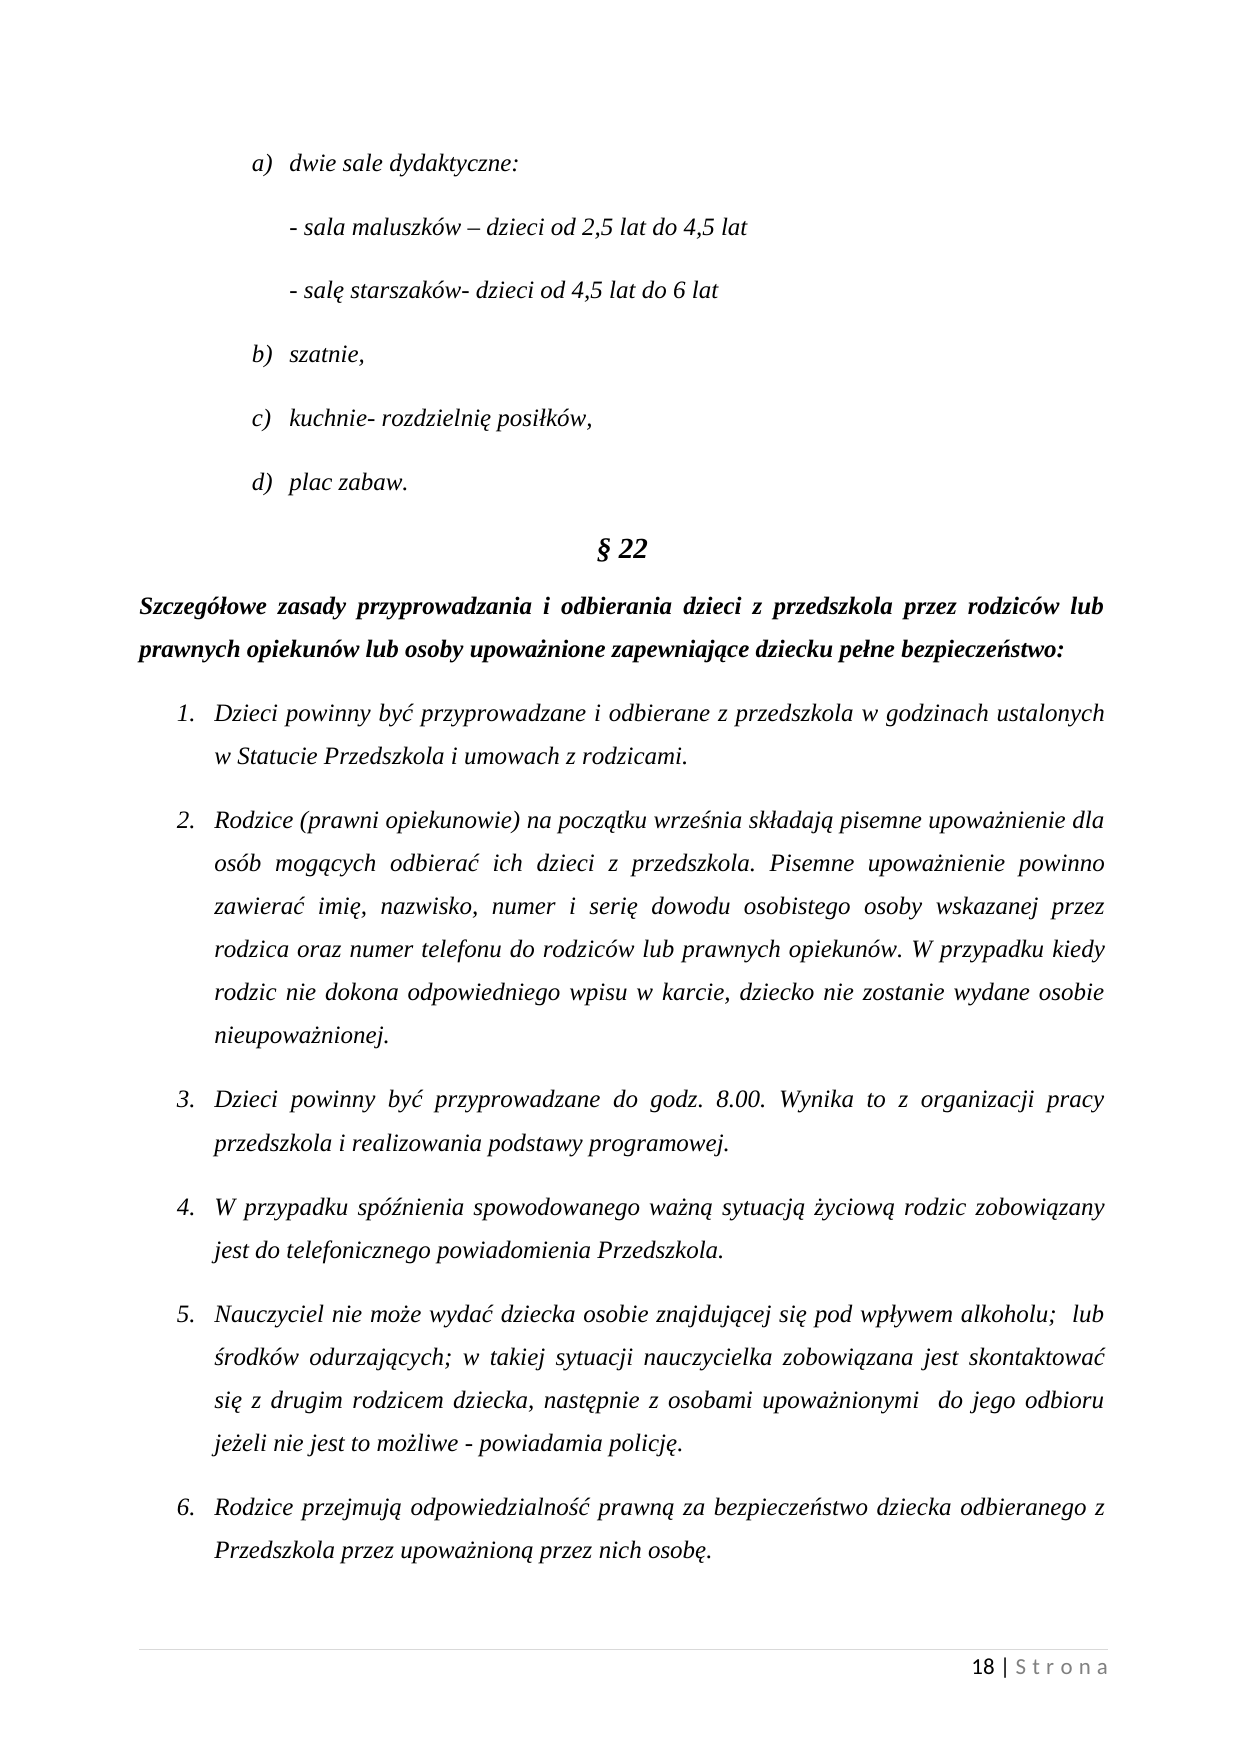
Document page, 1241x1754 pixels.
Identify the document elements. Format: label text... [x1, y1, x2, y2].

list W przypadku spóźnienia spowodowanego ważną sytuacją życiową rodzic zobowiązany jest do telefonicznego powiadomienia Przedszkola. [177, 1192, 1108, 1263]
text § 22 [139, 531, 1108, 565]
text Szczegółowe zasady przyprowadzania i odbierania dzieci z przedszkola przez rodziców lub prawnych opiekunów lub osoby upoważnione zapewniające dziecku pełne bezpieczeństwo: [139, 591, 1108, 663]
list - salę starszaków- dzieci od 4,5 lat do 6 lat [289, 276, 1108, 304]
list - sala maluszków – dzieci od 2,5 lat do 4,5 lat [252, 212, 1108, 240]
list Nauczyciel nie może wydać dziecka osobie znajdującej się pod wpływem alkoholu; lub środków odurzających; w takiej sytuacji nauczycielka zobowiązana jest skontaktować się z drugim rodzicem dziecka, następnie z osobami upoważnionymi do jego odbioru jeżeli nie jest to możliwe - powiadamia policję. [177, 1299, 1108, 1457]
list Rodzice (prawni opiekunowie) na początku września składają pisemne upoważnienie dla osób mogących odbierać ich dzieci z przedszkola. Pisemne upoważnienie powinno zawierać imię, nazwisko, numer i serię dowodu osobistego osoby wskazanej przez rodzica oraz numer telefonu do rodziców lub prawnych opiekunów. W przypadku kiedy rodzic nie dokona odpowiedniego wpisu w karcie, dziecko nie zostanie wydane osobie nieupoważnionej. [177, 805, 1108, 1049]
list Dzieci powinny być przyprowadzane do godz. 8.00. Wynika to z organizacji pracy przedszkola i realizowania podstawy programowej. [177, 1084, 1108, 1156]
list szatnie, [252, 339, 1108, 368]
list dwie sale dydaktyczne: [252, 148, 1108, 176]
list kuchnie- rozdzielnię posiłków, [252, 403, 1108, 432]
list Dzieci powinny być przyprowadzane i odbierane z przedszkola w godzinach ustalonych w Statucie Przedszkola i umowach z rodzicami. [177, 698, 1108, 770]
list Rodzice przejmują odpowiedzialność prawną za bezpieczeństwo dziecka odbieranego z Przedszkola przez upoważnioną przez nich osobę. [177, 1492, 1108, 1564]
list plac zabaw. [252, 467, 1108, 496]
